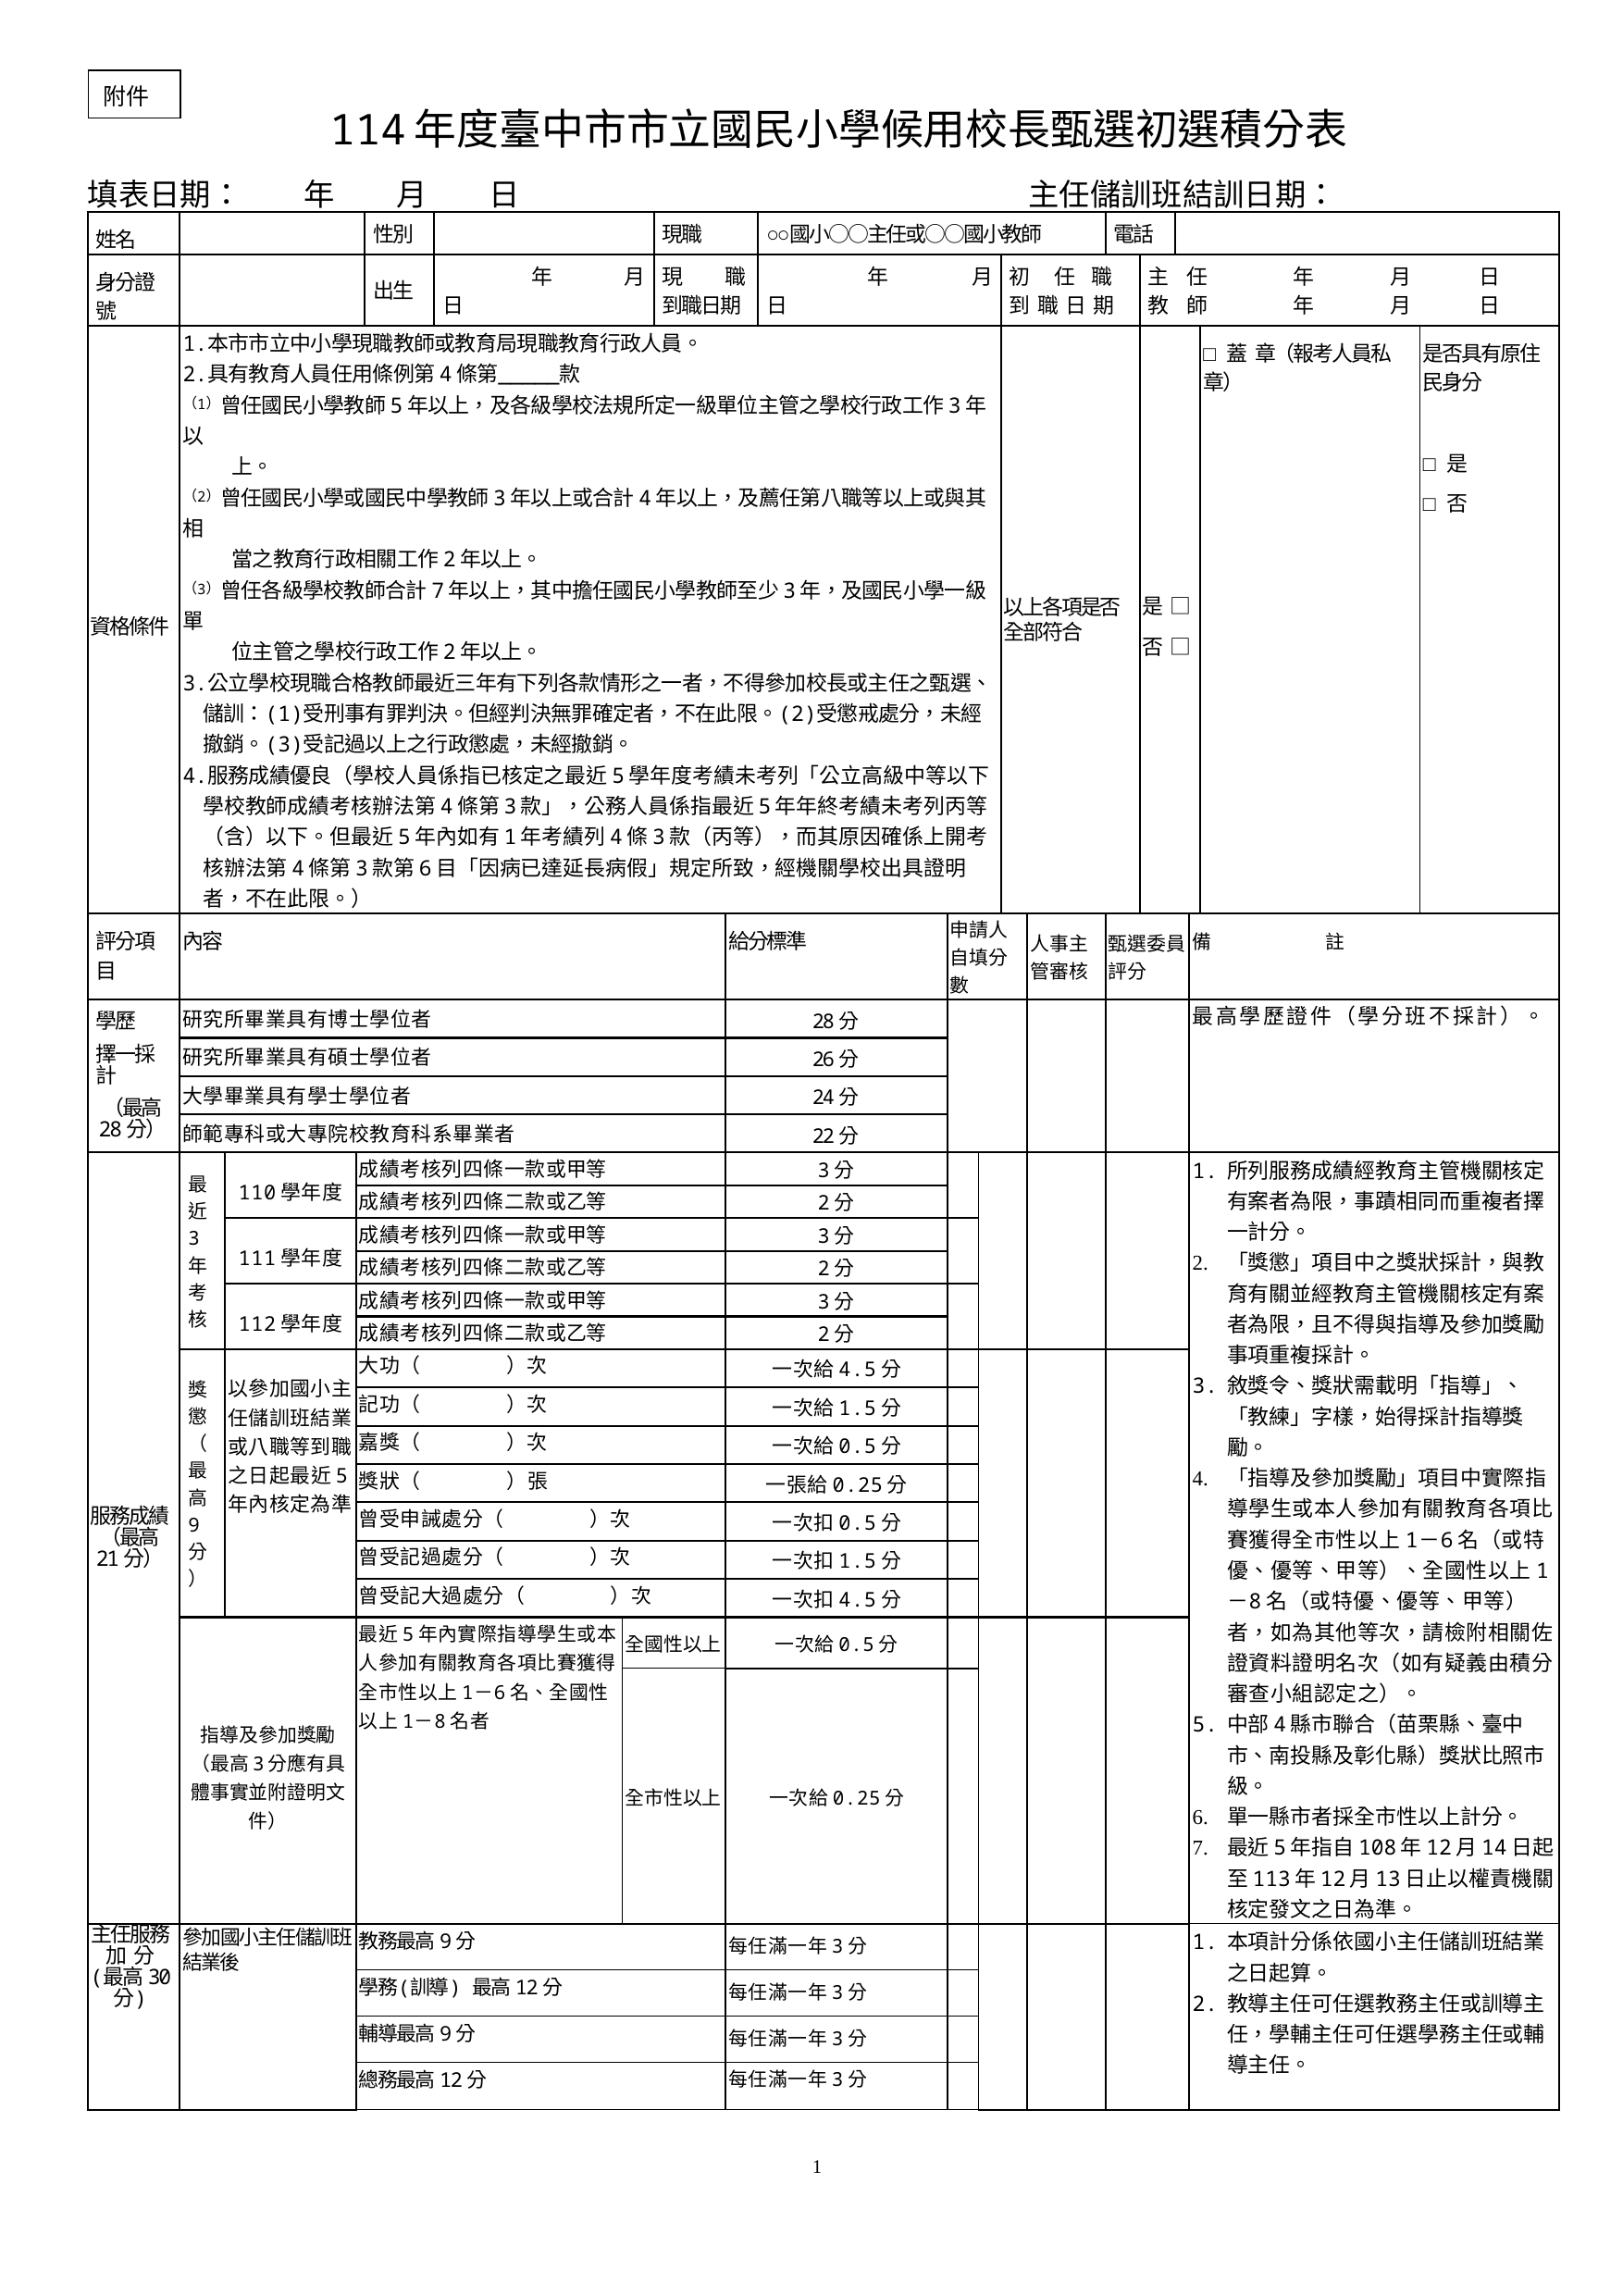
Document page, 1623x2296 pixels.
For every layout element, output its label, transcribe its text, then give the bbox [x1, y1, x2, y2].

table_cell 總務最高12分 [357, 2063, 725, 2108]
table_cell 3分 [726, 1219, 947, 1250]
table_cell 每任滿一年3分 [726, 2017, 947, 2062]
table_cell [948, 1542, 978, 1578]
table_cell 出生 [365, 255, 433, 325]
table_cell [948, 1285, 978, 1348]
table_cell 資格條件 [89, 327, 179, 912]
table_cell 26分 [726, 1039, 947, 1075]
table_cell 內容 [180, 914, 725, 999]
table_cell □ 蓋 章（報考人員私章） [1201, 327, 1419, 912]
table_cell 一次給0.5分 [726, 1619, 947, 1668]
table_cell 每任滿一年3分 [726, 2063, 947, 2108]
table_cell 110學年度 [226, 1153, 355, 1217]
table_header ○○國小○○主任或○○國小教師 [759, 213, 1105, 254]
table_cell 一次給0.25分 [726, 1669, 947, 1923]
table_cell [948, 1925, 978, 1969]
table_header 現職 [655, 213, 757, 254]
table_cell 2分 [726, 1186, 947, 1217]
table_cell 每任滿一年3分 [726, 1925, 947, 1969]
table_cell 本項計分係依國小主任儲訓班結業之日起算。 教導主任可任選教務主任或訓導主任，學輔主任可任選學務主任或輔導主任。 輪任處室額外加分不含任分校主任。 不同學校所任主任資歷可合併計算。 採計至113年12月13日止，以每一 學年度為計算基礎，不滿1年年資， 則年資積分不予採計，並不得併入前 後年資計算。 [1190, 1924, 1558, 2108]
table_cell [948, 1388, 978, 1424]
table_cell [948, 1580, 978, 1616]
table_cell 曾受記大過處分（ ）次 [357, 1580, 725, 1616]
table_cell 2分 [726, 1252, 947, 1283]
table_cell 大功（ ）次 [357, 1350, 725, 1386]
text 附件7 [181, 69, 1546, 103]
table_cell 所列服務成績經教育主管機關核定有案者為限，事蹟相同而重複者擇一計分。 「獎懲」項目中之獎狀採計，與教育有關並經教育主管機關核定有案者為限，且不得與指導及參加獎勵事項重複採計。 敘獎令、獎狀需載明「指導」、「教練」字樣，始得採計指導獎勵。 「指導及參加獎勵」項目中實際指導學生或本人參加有關教育各項比賽獲得全市性以上1－6名（或特優、優等、甲等）、全國性以上1－8名（或特優、優等、甲等）者，如為其他等次，請檢附相關佐證資料證明名次（如有疑義由積分審查小組認定之）。 中部4縣市聯合（苗栗縣、臺中市、南投縣及彰化縣）獎狀比照市級。 單一縣市者採全市性以上計分。 最近5年指自108年12月14日起至113年12月13日止以權責機關核定發文之日為準。 [1190, 1153, 1558, 1923]
table_cell 24分 [726, 1077, 947, 1113]
table_cell 一次給4.5分 [726, 1350, 947, 1386]
table_cell 教務最高9分 [357, 1925, 725, 1969]
table_cell 甄選委員評分 [1107, 914, 1188, 999]
table_cell 嘉獎（ ）次 [357, 1427, 725, 1463]
table_cell 主 任 年 月 日 教 師 年 月 日 [1141, 255, 1558, 325]
table_cell [979, 1619, 1026, 1923]
text 附件7 [89, 71, 180, 118]
table_cell 最近5年內實際指導學生或本人參加有關教育各項比賽獲得全市性以上1－6名、全國性以上1－8名者 [357, 1619, 622, 1923]
table_cell 112學年度 [226, 1285, 355, 1348]
table_cell 28分 [726, 1000, 947, 1036]
table_cell [1107, 1925, 1188, 2108]
table_cell 獎懲（最高 9分） [180, 1350, 224, 1616]
table_cell [1107, 1153, 1188, 1348]
table_cell [948, 1619, 978, 1668]
table_cell 申請人自填分數 [948, 914, 1026, 999]
table_cell [948, 1000, 1026, 1151]
table_cell 成績考核列四條一款或甲等 [357, 1153, 725, 1185]
table_cell [1028, 1350, 1105, 1616]
table_cell 曾受記過處分（ ）次 [357, 1542, 725, 1578]
table_cell 現 職 到職日期 [655, 255, 757, 325]
table_cell 成績考核列四條二款或乙等 [357, 1318, 725, 1348]
table_cell [1107, 1350, 1188, 1616]
table_cell [979, 1153, 1026, 1348]
table_cell 學務(訓導) 最高12分 [357, 1970, 725, 2016]
table_cell 一次扣4.5分 [726, 1580, 947, 1616]
table_header 電話 [1107, 213, 1174, 254]
table_header 姓名 [89, 213, 179, 254]
table_cell 是否具有原住民身分 □ 是 □ 否 [1420, 327, 1558, 912]
table_cell 最高學歷證件（學分班不採計）。 [1190, 1000, 1558, 1151]
table_cell 記功（ ）次 [357, 1388, 725, 1424]
table_cell 是 □ 否 □ [1141, 327, 1199, 912]
text 114年度臺中市市立國民小學候用校長甄選初選積分表 [130, 103, 1546, 156]
table_cell 指導及參加獎勵（最高3分應有具體事實並附證明文件） [180, 1619, 355, 1923]
table_cell 以參加國小主任儲訓班結業或八職等到職之日起最近5年內核定為準 [226, 1350, 355, 1616]
table_cell 曾受申誡處分（ ）次 [357, 1503, 725, 1540]
table_cell 最近 3 年考核 [180, 1153, 224, 1348]
table_cell 全市性以上 [623, 1669, 725, 1923]
table_cell 輔導最高9分 [357, 2017, 725, 2062]
table_cell 成績考核列四條一款或甲等 [357, 1285, 725, 1315]
table_cell 給分標準 [726, 914, 947, 999]
table_cell 22分 [726, 1115, 947, 1151]
table_cell 備 註 [1190, 914, 1558, 999]
table_cell 一張給0.25分 [726, 1465, 947, 1501]
table_cell 3分 [726, 1285, 947, 1315]
table_header [180, 213, 364, 254]
table_cell 1.本市市立中小學現職教師或教育局現職教育行政人員。 2.具有教育人員任用條例第4條第_____款 （1）曾任國民小學教師5年以上，及各級學校法規所定一級單位主管之學校行政工作3年以 上。 （2）曾任國民小學或國民中學教師3年以上或合計4年以上，及薦任第八職等以上或與其相 當之教育行政相關工作2年以上。 （3）曾任各級學校教師合計7年以上，其中擔任國民小學教師至少3年，及國民小學一級單 位主管之學校行政工作2年以上。 3.公立學校現職合格教師最近三年有下列各款情形之一者，不得參加校長或主任之甄選、儲訓：(1)受刑事有罪判決。但經判決無罪確定者，不在此限。(2)受懲戒處分，未經撤銷。(3)受記過以上之行政懲處，未經撤銷。 4.服務成績優良（學校人員係指已核定之最近5學年度考績未考列「公立高級中等以下學校教師成績考核辦法第4條第3款」，公務人員係指最近5年年終考績未考列丙等（含）以下。但最近5年內如有1年考績列4條3款（丙等），而其原因確係上開考核辦法第4條第3款第6目「因病已達延長病假」規定所致，經機關學校出具證明者，不在此限。） [180, 327, 1000, 912]
table_cell [979, 1925, 1026, 2108]
table_cell 評分項目 [89, 914, 179, 999]
table_cell [1107, 1619, 1188, 1923]
table_cell [1028, 1000, 1105, 1151]
table_cell 一次給1.5分 [726, 1388, 947, 1424]
table_cell 研究所畢業具有博士學位者 [180, 1000, 725, 1036]
table_cell 年 月 日 [435, 255, 653, 325]
table_header [1176, 213, 1558, 254]
table_cell 參加國小主任儲訓班結業後 [180, 1925, 355, 2108]
table_cell [948, 2017, 978, 2062]
table_cell 2分 [726, 1318, 947, 1348]
table_cell 3分 [726, 1153, 947, 1185]
table_cell 一次給0.5分 [726, 1427, 947, 1463]
table_cell [180, 255, 364, 325]
table_cell [1028, 1153, 1105, 1348]
table_cell 以上各項是否 全部符合 [1002, 327, 1139, 912]
table_cell 服務成績 （最高21分） [89, 1153, 179, 1923]
table_cell 111學年度 [226, 1219, 355, 1283]
table_cell [948, 2063, 978, 2108]
table_cell [948, 1465, 978, 1501]
table_cell [1028, 1925, 1105, 2108]
table_cell 成績考核列四條一款或甲等 [357, 1219, 725, 1250]
table_cell [979, 1350, 1026, 1616]
table_cell 主任服務加 分 (最高30分) [89, 1925, 179, 2108]
table_cell 獎狀（ ）張 [357, 1465, 725, 1501]
table_cell 全國性以上 [623, 1619, 725, 1668]
table_cell [948, 1350, 978, 1386]
table_cell 年 月 日 [759, 255, 1000, 325]
table_cell [948, 1503, 978, 1540]
table_cell [1107, 1000, 1188, 1151]
table_cell [948, 1219, 978, 1283]
text 附件2 [103, 78, 166, 110]
table_cell [948, 1970, 978, 2016]
table_cell 初 任 職 到 職 日 期 [1002, 255, 1139, 325]
table_cell [948, 1427, 978, 1463]
table_cell [1028, 1619, 1105, 1923]
table_cell 師範專科或大專院校教育科系畢業者 [180, 1115, 725, 1151]
table_cell 成績考核列四條二款或乙等 [357, 1186, 725, 1217]
table_cell 身分證號 [89, 255, 179, 325]
table_cell [948, 1153, 978, 1217]
table_cell 研究所畢業具有碩士學位者 [180, 1039, 725, 1075]
table_cell 一次扣0.5分 [726, 1503, 947, 1540]
table_header [435, 213, 653, 254]
table_cell 人事主管審核 [1028, 914, 1105, 999]
text 填表日期： 年 月 日 主任儲訓班結訓日期： [87, 156, 1546, 211]
table_cell 學歷 擇一採計 （最高28分） [89, 1000, 179, 1151]
table_header 性別 [365, 213, 433, 254]
table_cell 大學畢業具有學士學位者 [180, 1077, 725, 1113]
table_cell 每任滿一年3分 [726, 1970, 947, 2016]
table_cell 成績考核列四條二款或乙等 [357, 1252, 725, 1283]
table_cell [948, 1669, 978, 1923]
table_cell 一次扣1.5分 [726, 1542, 947, 1578]
